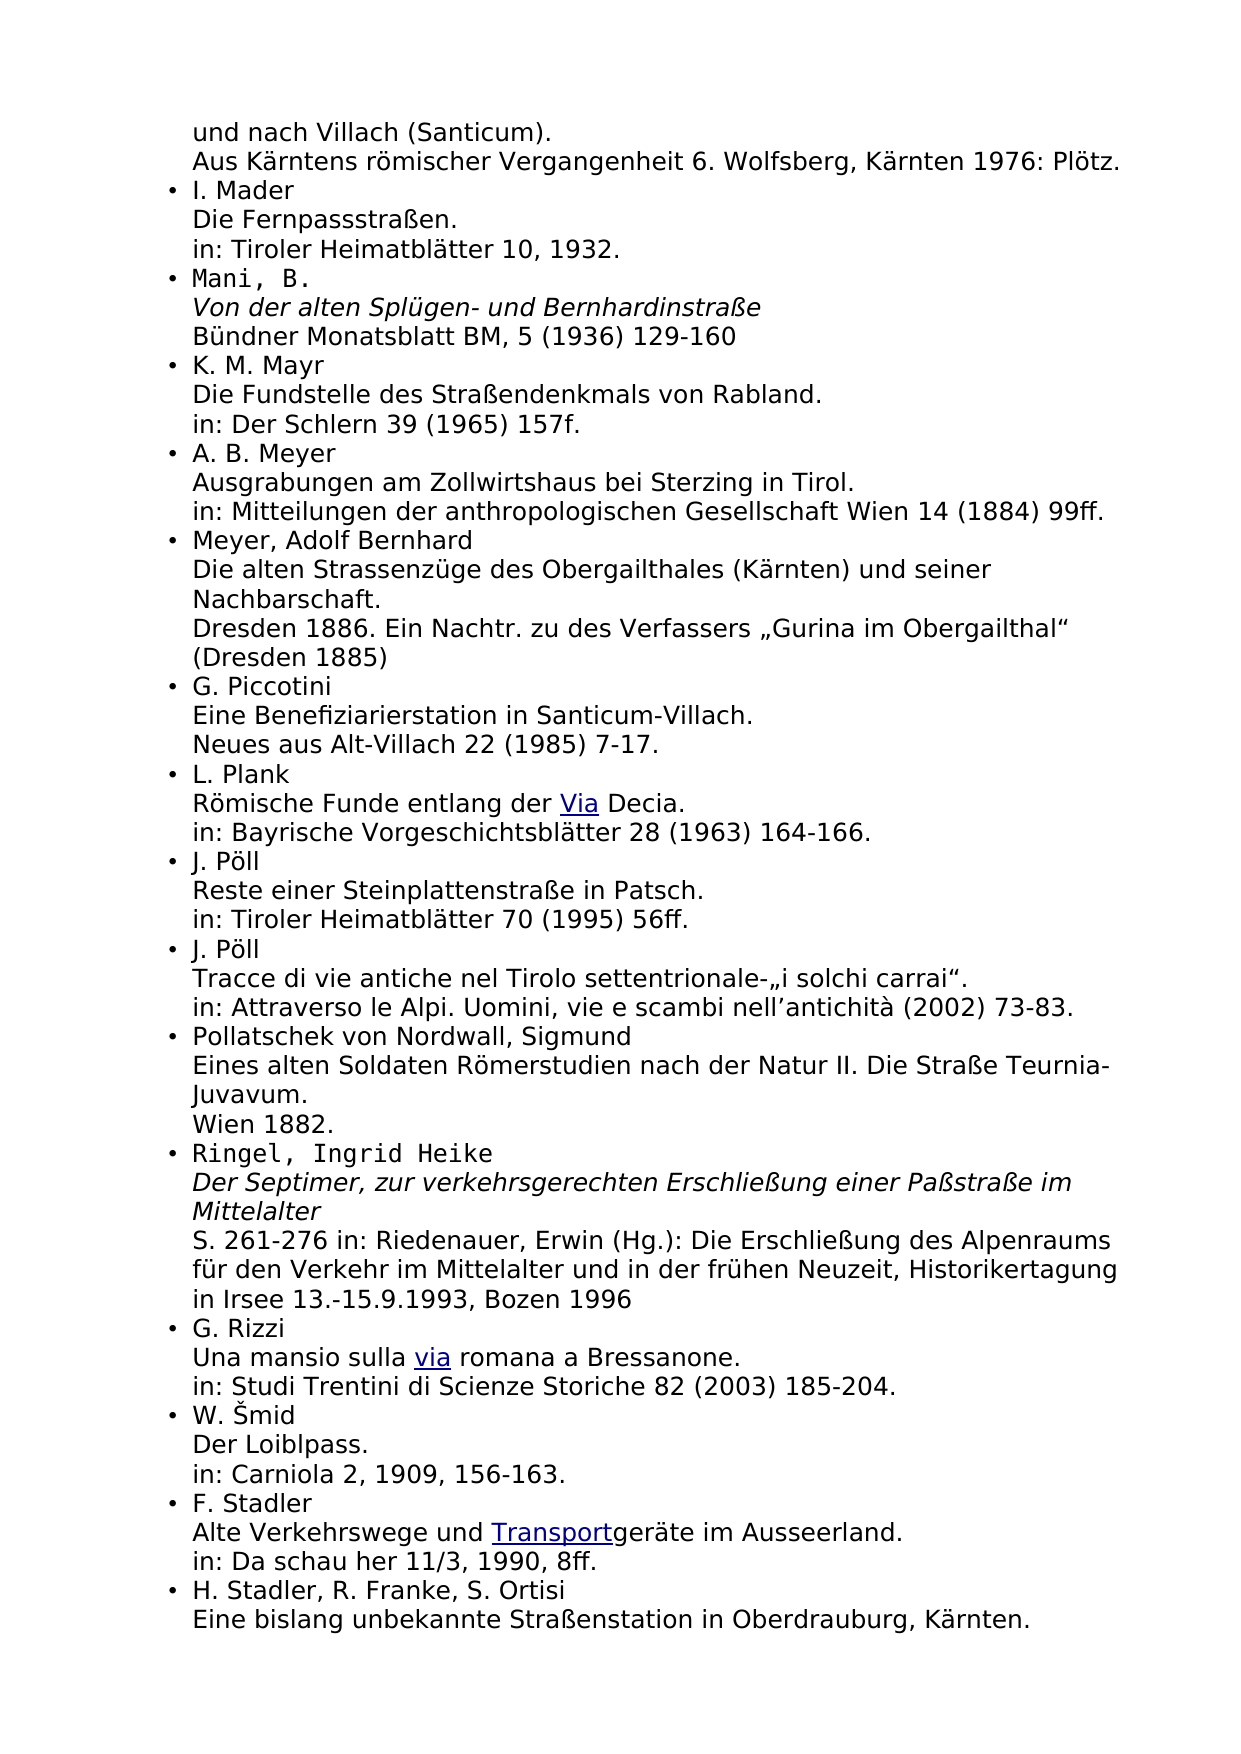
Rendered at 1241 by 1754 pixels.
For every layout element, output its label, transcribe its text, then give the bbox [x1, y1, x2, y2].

list J. Pöll Reste einer Steinplattenstraße in Patsch. in: Tiroler Heimatblätter 70 (1995) 56ff. [177, 847, 1122, 935]
list G. Piccotini Eine Benefiziarierstation in Santicum-Villach. Neues aus Alt-Villach 22 (1985) 7-17. [177, 672, 1122, 760]
list Ringel, Ingrid Heike Der Septimer, zur verkehrsgerechten Erschließung einer Paßstraße im Mittelalter S. 261-276 in: Riedenauer, Erwin (Hg.): Die Erschließung des Alpenraums für den Verkehr im Mittelalter und in der frühen Neuzeit, Historikertagung in Irsee 13.-15.9.1993, Bozen 1996 [177, 1139, 1122, 1314]
list L. Plank Römische Funde entlang der Via Decia. in: Bayrische Vorgeschichtsblätter 28 (1963) 164-166. [177, 760, 1122, 847]
list A. B. Meyer Ausgrabungen am Zollwirtshaus bei Sterzing in Tirol. in: Mitteilungen der anthropologischen Gesellschaft Wien 14 (1884) 99ff. [177, 439, 1122, 526]
list und nach Villach (Santicum). Aus Kärntens römischer Vergangenheit 6. Wolfsberg, Kärnten 1976: Plötz. [177, 118, 1122, 176]
list Meyer, Adolf Bernhard Die alten Strassenzüge des Obergailthales (Kärnten) und seiner Nachbarschaft. Dresden 1886. Ein Nachtr. zu des Verfassers „Gurina im Obergailthal“ (Dresden 1885) [177, 526, 1122, 672]
list H. Stadler, R. Franke, S. Ortisi Eine bislang unbekannte Straßenstation in Oberdrauburg, Kärnten. [177, 1576, 1122, 1635]
list Mani, B. Von der alten Splügen- und Bernhardinstraße Bündner Monatsblatt BM, 5 (1936) 129-160 [177, 264, 1122, 351]
list G. Rizzi Una mansio sulla via romana a Bressanone. in: Studi Trentini di Scienze Storiche 82 (2003) 185-204. [177, 1314, 1122, 1401]
list Pollatschek von Nordwall, Sigmund Eines alten Soldaten Römerstudien nach der Natur II. Die Straße Teurnia-Juvavum. Wien 1882. [177, 1022, 1122, 1139]
list K. M. Mayr Die Fundstelle des Straßendenkmals von Rabland. in: Der Schlern 39 (1965) 157f. [177, 351, 1122, 439]
list J. Pöll Tracce di vie antiche nel Tirolo settentrionale-„i solchi carrai“. in: Attraverso le Alpi. Uomini, vie e scambi nell’antichità (2002) 73-83. [177, 935, 1122, 1022]
list I. Mader Die Fernpassstraßen. in: Tiroler Heimatblätter 10, 1932. [177, 176, 1122, 264]
list F. Stadler Alte Verkehrswege und Transportgeräte im Ausseerland. in: Da schau her 11/3, 1990, 8ff. [177, 1489, 1122, 1576]
list W. Šmid Der Loiblpass. in: Carniola 2, 1909, 156-163. [177, 1401, 1122, 1489]
